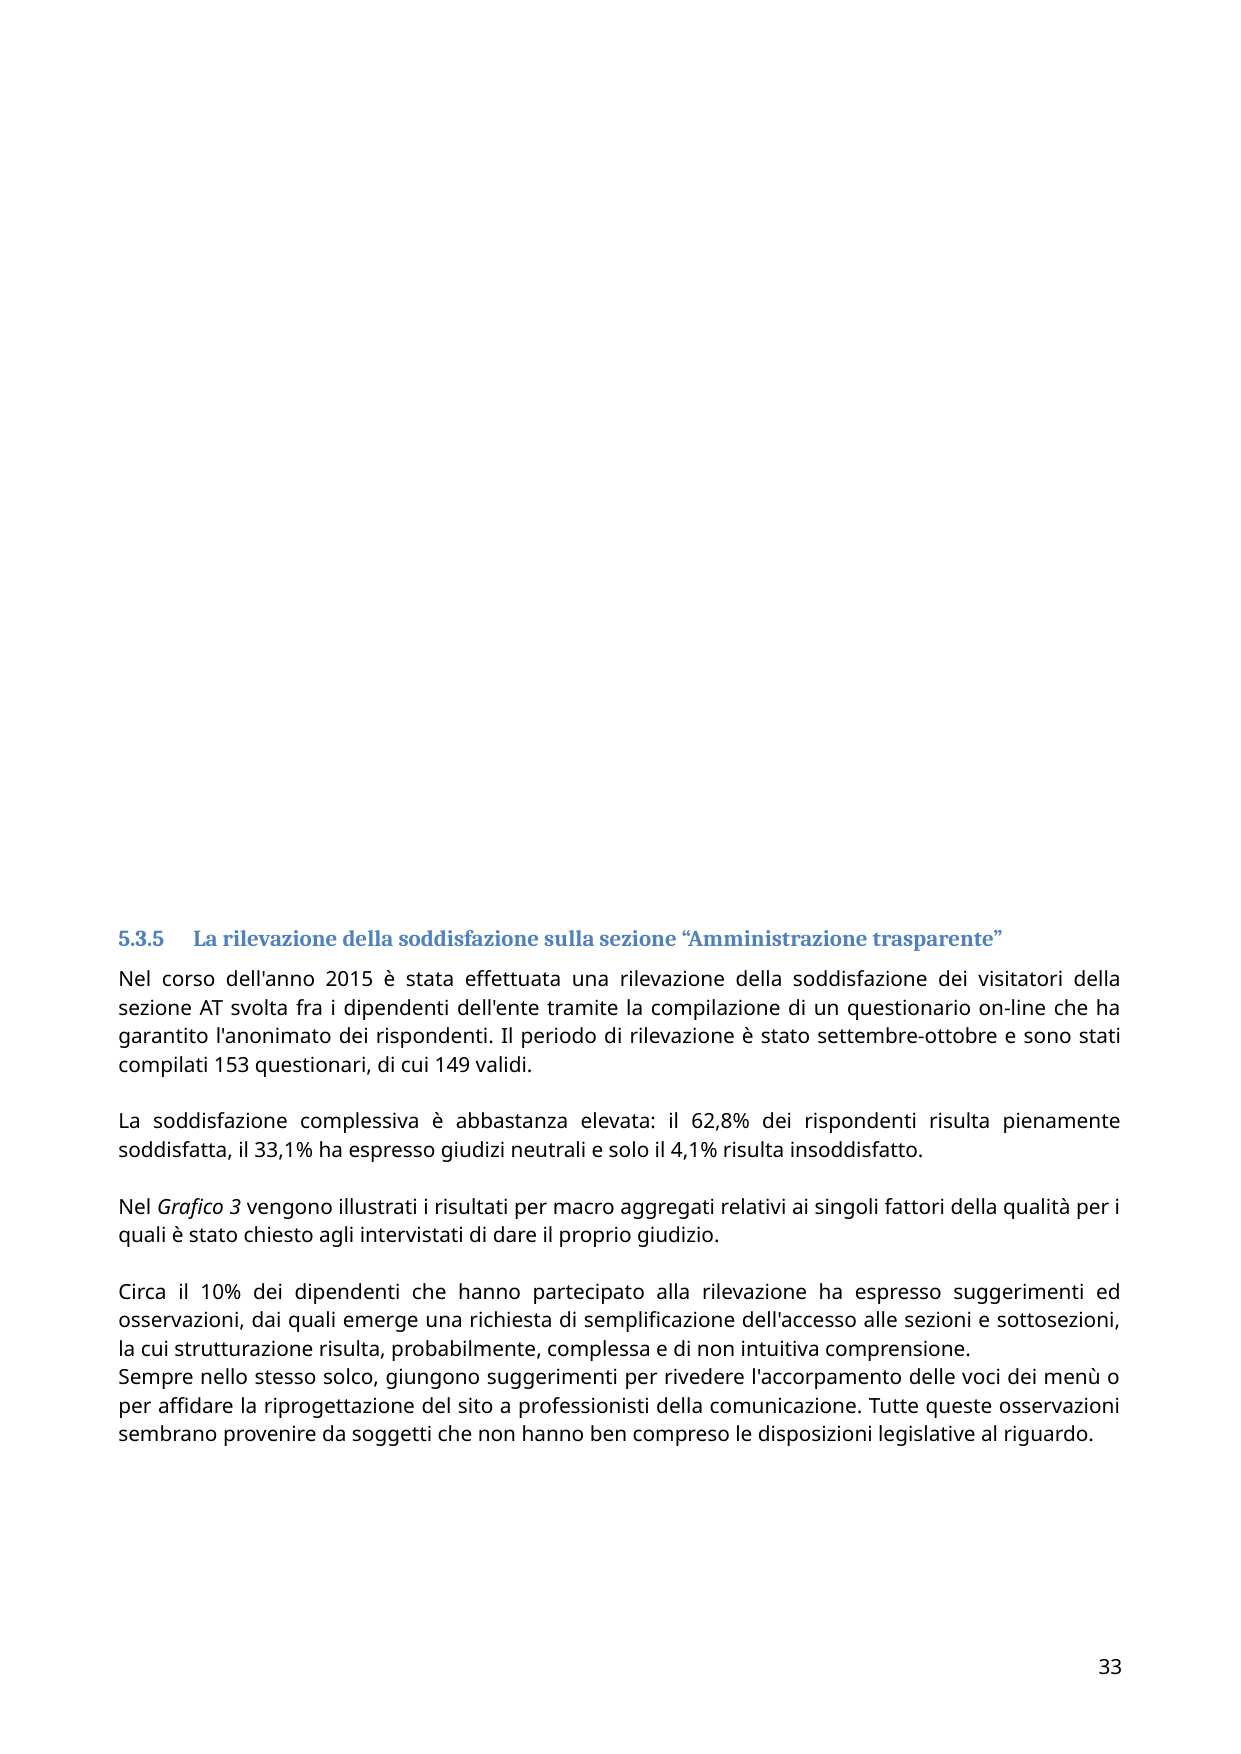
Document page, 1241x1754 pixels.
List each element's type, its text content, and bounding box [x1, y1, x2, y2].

text Circa il 10% dei dipendenti che hanno partecipato alla rilevazione ha espresso suggerimenti ed osservazioni, dai quali emerge una richiesta di semplificazione dell'accesso alle sezioni e sottosezioni, la cui strutturazione risulta, probabilmente, complessa e di non intuitiva comprensione. [118, 1277, 1122, 1362]
subtitle La rilevazione della soddisfazione sulla sezione “Amministrazione trasparente” [118, 926, 1122, 952]
text Nel corso dell'anno 2015 è stata effettuata una rilevazione della soddisfazione dei visitatori della sezione AT svolta fra i dipendenti dell'ente tramite la compilazione di un questionario on-line che ha garantito l'anonimato dei rispondenti. Il periodo di rilevazione è stato settembre-ottobre e sono stati compilati 153 questionari, di cui 149 validi. [118, 964, 1122, 1078]
text Nel Grafico 3 vengono illustrati i risultati per macro aggregati relativi ai singoli fattori della qualità per i quali è stato chiesto agli intervistati di dare il proprio giudizio. [118, 1192, 1122, 1249]
text La soddisfazione complessiva è abbastanza elevata: il 62,8% dei rispondenti risulta pienamente soddisfatta, il 33,1% ha espresso giudizi neutrali e solo il 4,1% risulta insoddisfatto. [118, 1107, 1122, 1163]
text Sempre nello stesso solco, giungono suggerimenti per rivedere l'accorpamento delle voci dei menù o per affidare la riprogettazione del sito a professionisti della comunicazione. Tutte queste osservazioni sembrano provenire da soggetti che non hanno ben compreso le disposizioni legislative al riguardo. [118, 1362, 1122, 1448]
